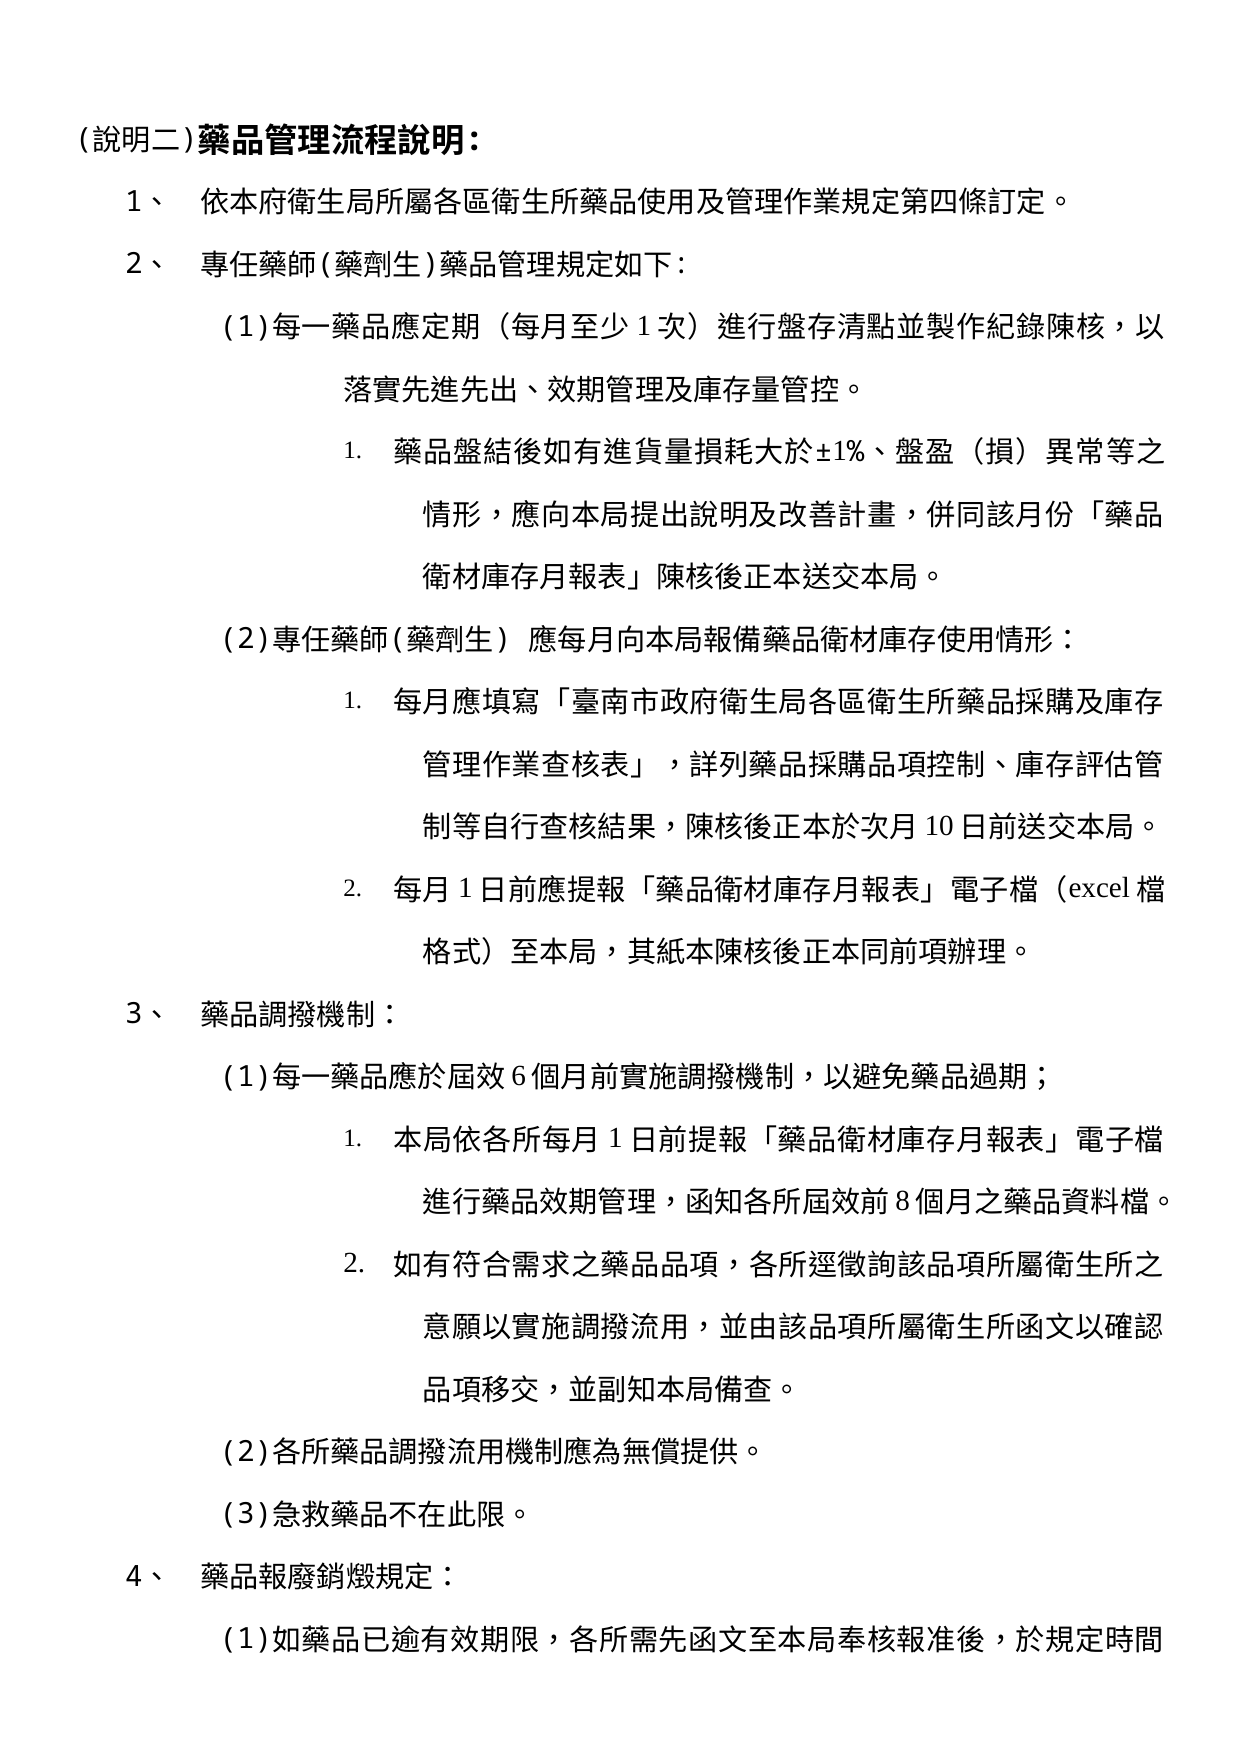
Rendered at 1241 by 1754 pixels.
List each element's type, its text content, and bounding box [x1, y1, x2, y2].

text (說明二)藥品管理流程說明: [75, 96, 1165, 158]
list 每一藥品應於屆效6個月前實施調撥機制，以避免藥品過期； [219, 1033, 1165, 1096]
list 如有符合需求之藥品品項，各所逕徵詢該品項所屬衛生所之意願以實施調撥流用，並由該品項所屬衛生所函文以確認品項移交，並副知本局備查。 [343, 1221, 1165, 1408]
list 急救藥品不在此限。 [219, 1471, 1165, 1533]
list 藥品調撥機制： [125, 971, 1165, 1033]
list 依本府衛生局所屬各區衛生所藥品使用及管理作業規定第四條訂定。 [125, 158, 1165, 221]
list 專任藥師(藥劑生) 應每月向本局報備藥品衛材庫存使用情形： [219, 596, 1165, 658]
list 如藥品已逾有效期限，各所需先函文至本局奉核報准後，於規定時間 [219, 1596, 1165, 1658]
list 每月應填寫「臺南市政府衛生局各區衛生所藥品採購及庫存管理作業查核表」，詳列藥品採購品項控制、庫存評估管制等自行查核結果，陳核後正本於次月10日前送交本局。 [343, 658, 1165, 846]
list 各所藥品調撥流用機制應為無償提供。 [219, 1408, 1165, 1471]
list 藥品報廢銷燬規定： [125, 1533, 1165, 1596]
list 本局依各所每月1日前提報「藥品衛材庫存月報表」電子檔進行藥品效期管理，函知各所屆效前8個月之藥品資料檔。 [343, 1096, 1165, 1221]
list 藥品盤結後如有進貨量損耗大於±1%、盤盈（損）異常等之情形，應向本局提出說明及改善計畫，併同該月份「藥品衛材庫存月報表」陳核後正本送交本局。 [343, 408, 1165, 596]
list 專任藥師(藥劑生)藥品管理規定如下: [125, 221, 1165, 283]
list 每一藥品應定期（每月至少1次）進行盤存清點並製作紀錄陳核，以落實先進先出、效期管理及庫存量管控。 [219, 283, 1165, 408]
list 每月1日前應提報「藥品衛材庫存月報表」電子檔（excel檔格式）至本局，其紙本陳核後正本同前項辦理。 [343, 846, 1165, 971]
